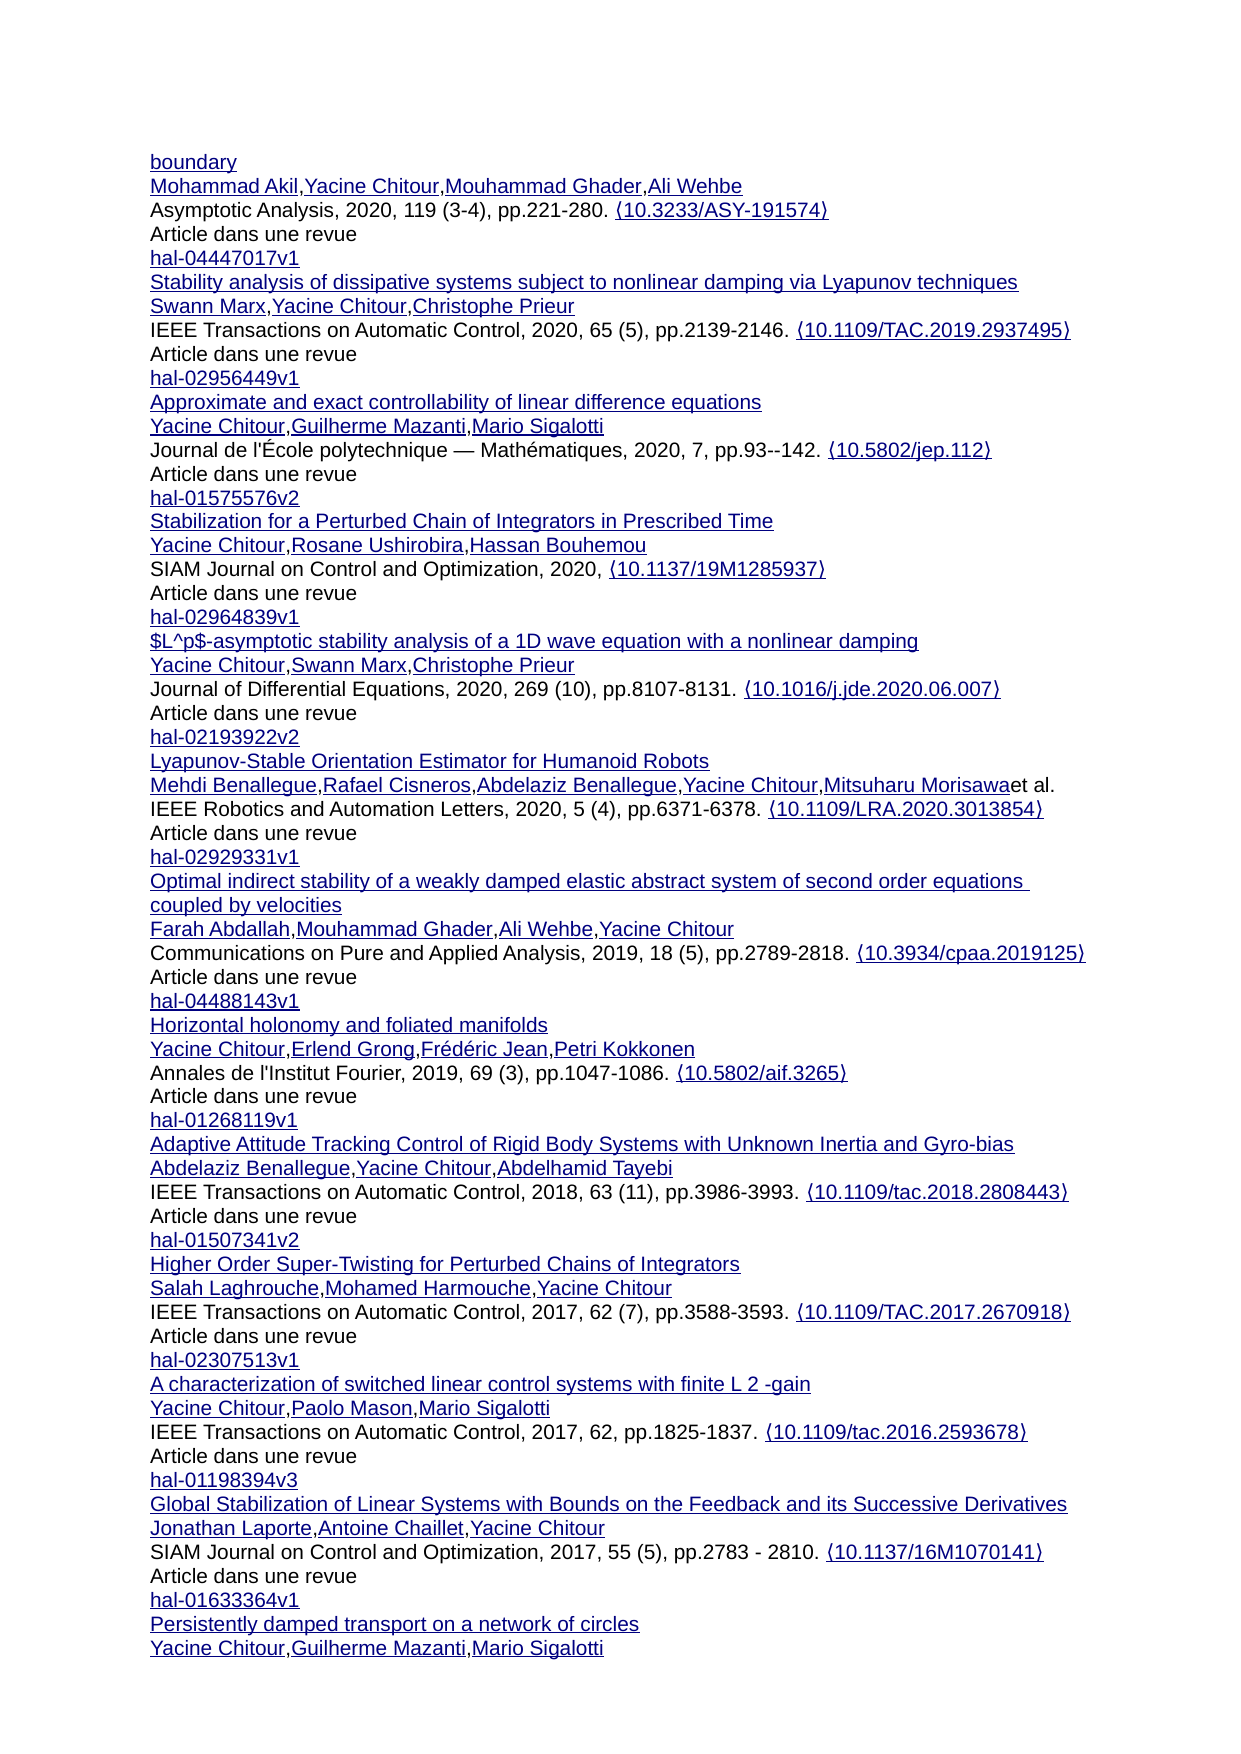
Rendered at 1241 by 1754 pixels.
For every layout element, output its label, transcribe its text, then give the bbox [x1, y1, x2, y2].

table_cell Horizontal holonomy and foliated manifolds Yacine Chitour,Erlend Grong,Frédéric Jean,Petri Kokkonen Annales de l'Institut Fourier, 2019, 69 (3), pp.1047-1086. ⟨10.5802/aif.3265⟩ Article dans une revue hal-01268119v1 [150, 1013, 1090, 1132]
table_cell $L^p$-asymptotic stability analysis of a 1D wave equation with a nonlinear damping Yacine Chitour,Swann Marx,Christophe Prieur Journal of Differential Equations, 2020, 269 (10), pp.8107-8131. ⟨10.1016/j.jde.2020.06.007⟩ Article dans une revue hal-02193922v2 [150, 629, 1090, 749]
table_cell Global Stabilization of Linear Systems with Bounds on the Feedback and its Successive Derivatives Jonathan Laporte,Antoine Chaillet,Yacine Chitour SIAM Journal on Control and Optimization, 2017, 55 (5), pp.2783 - 2810. ⟨10.1137/16M1070141⟩ Article dans une revue hal-01633364v1 [150, 1492, 1090, 1611]
table_cell Stability analysis of dissipative systems subject to nonlinear damping via Lyapunov techniques Swann Marx,Yacine Chitour,Christophe Prieur IEEE Transactions on Automatic Control, 2020, 65 (5), pp.2139-2146. ⟨10.1109/TAC.2019.2937495⟩ Article dans une revue hal-02956449v1 [150, 270, 1090, 389]
table_cell Adaptive Attitude Tracking Control of Rigid Body Systems with Unknown Inertia and Gyro-bias Abdelaziz Benallegue,Yacine Chitour,Abdelhamid Tayebi IEEE Transactions on Automatic Control, 2018, 63 (11), pp.3986-3993. ⟨10.1109/tac.2018.2808443⟩ Article dans une revue hal-01507341v2 [150, 1132, 1090, 1252]
table_cell Lyapunov-Stable Orientation Estimator for Humanoid Robots Mehdi Benallegue,Rafael Cisneros,Abdelaziz Benallegue,Yacine Chitour,Mitsuharu Morisawaet al. IEEE Robotics and Automation Letters, 2020, 5 (4), pp.6371-6378. ⟨10.1109/LRA.2020.3013854⟩ Article dans une revue hal-02929331v1 [150, 749, 1090, 869]
table_cell boundary Mohammad Akil,Yacine Chitour,Mouhammad Ghader,Ali Wehbe Asymptotic Analysis, 2020, 119 (3-4), pp.221-280. ⟨10.3233/ASY-191574⟩ Article dans une revue hal-04447017v1 [150, 150, 1090, 270]
table_cell Persistently damped transport on a network of circles Yacine Chitour,Guilherme Mazanti,Mario Sigalotti [150, 1611, 1090, 1659]
table_cell Stabilization for a Perturbed Chain of Integrators in Prescribed Time Yacine Chitour,Rosane Ushirobira,Hassan Bouhemou SIAM Journal on Control and Optimization, 2020, ⟨10.1137/19M1285937⟩ Article dans une revue hal-02964839v1 [150, 509, 1090, 629]
table_cell Approximate and exact controllability of linear difference equations Yacine Chitour,Guilherme Mazanti,Mario Sigalotti Journal de l'École polytechnique — Mathématiques, 2020, 7, pp.93--142. ⟨10.5802/jep.112⟩ Article dans une revue hal-01575576v2 [150, 390, 1090, 509]
table_cell Higher Order Super-Twisting for Perturbed Chains of Integrators Salah Laghrouche,Mohamed Harmouche,Yacine Chitour IEEE Transactions on Automatic Control, 2017, 62 (7), pp.3588-3593. ⟨10.1109/TAC.2017.2670918⟩ Article dans une revue hal-02307513v1 [150, 1252, 1090, 1372]
table_cell A characterization of switched linear control systems with finite L 2 -gain Yacine Chitour,Paolo Mason,Mario Sigalotti IEEE Transactions on Automatic Control, 2017, 62, pp.1825-1837. ⟨10.1109/tac.2016.2593678⟩ Article dans une revue hal-01198394v3 [150, 1372, 1090, 1492]
table_cell Optimal indirect stability of a weakly damped elastic abstract system of second order equations coupled by velocities Farah Abdallah,Mouhammad Ghader,Ali Wehbe,Yacine Chitour Communications on Pure and Applied Analysis, 2019, 18 (5), pp.2789-2818. ⟨10.3934/cpaa.2019125⟩ Article dans une revue hal-04488143v1 [150, 869, 1090, 1012]
